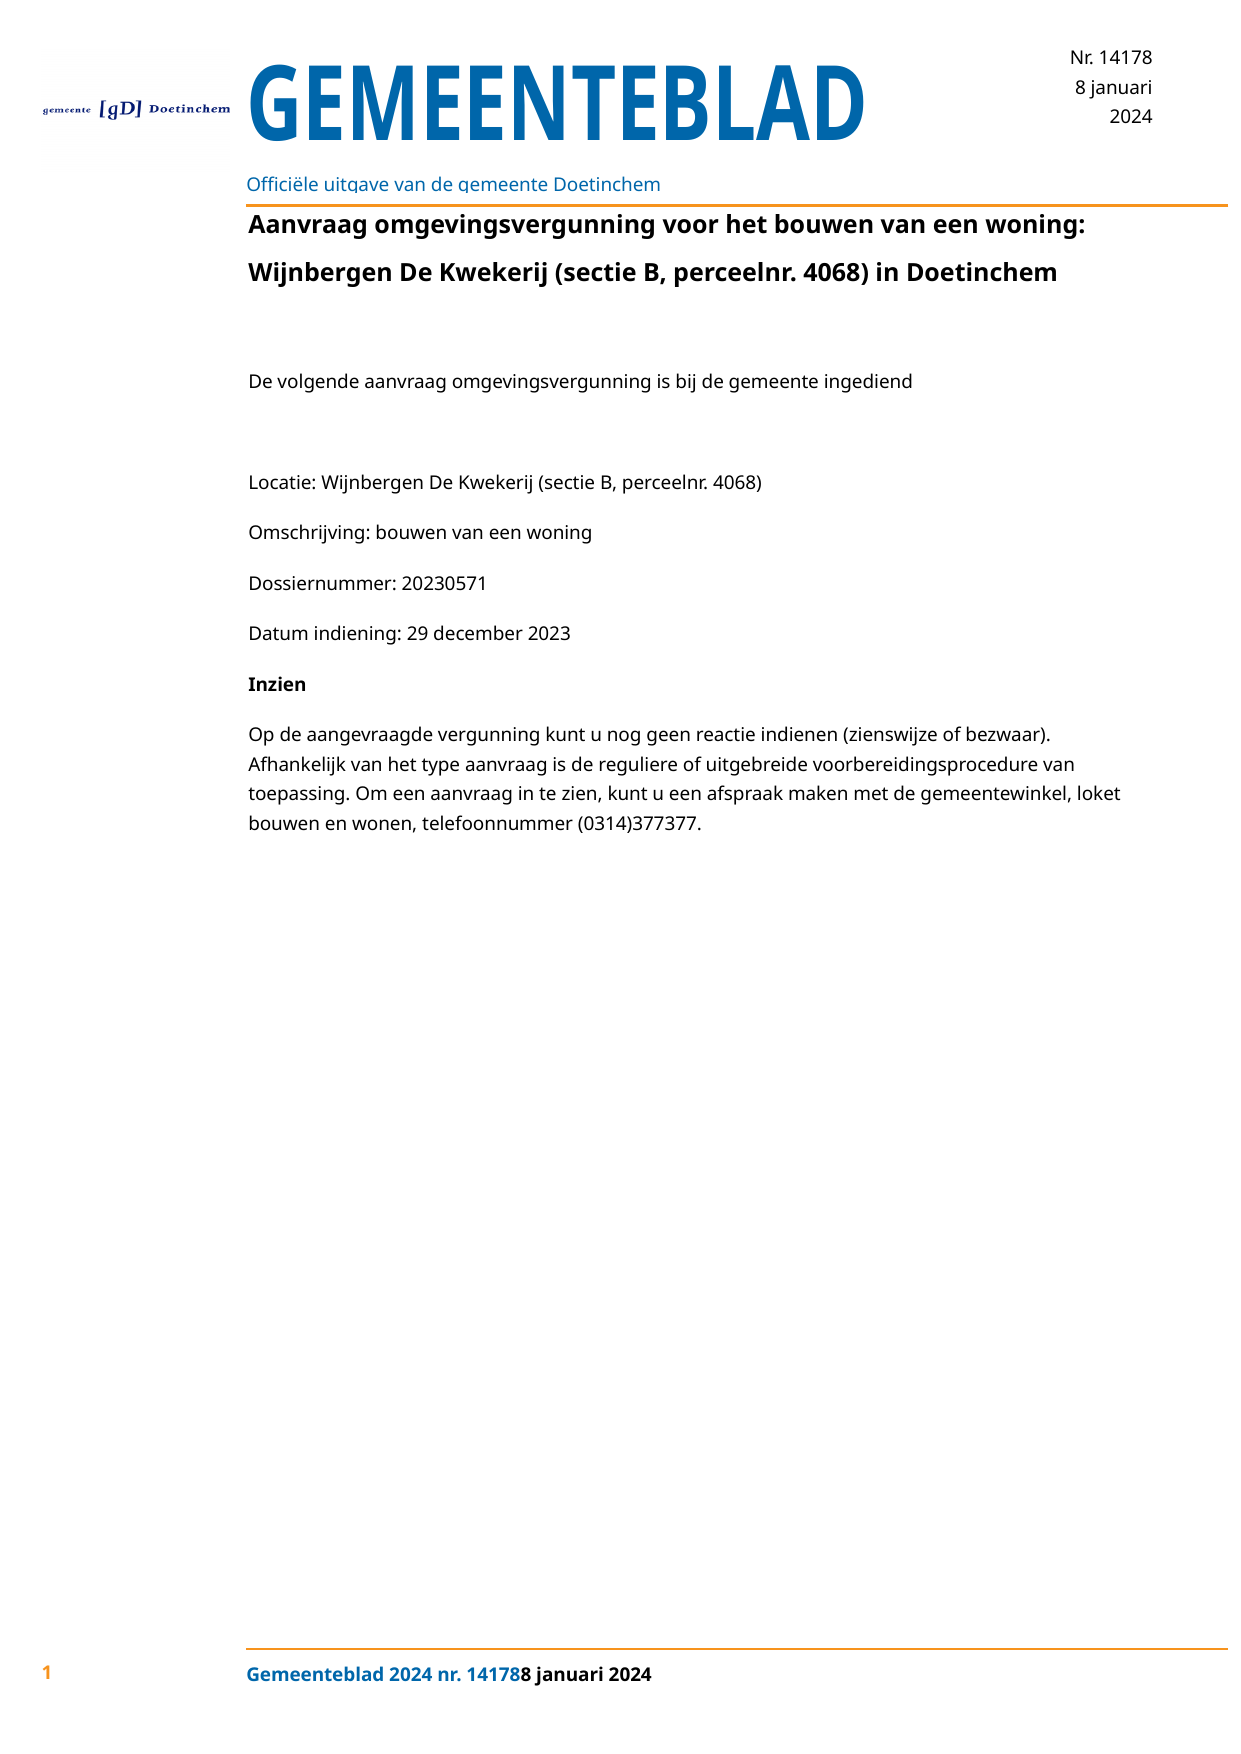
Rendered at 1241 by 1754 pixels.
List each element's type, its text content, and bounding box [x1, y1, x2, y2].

text Omschrijving: bouwen van een woning [248, 519, 1152, 545]
text Aanvraag omgevingsvergunning voor het bouwen van een woning: Wijnbergen De Kwekerij (sectie B, perceelnr. 4068) in Doetinchem [248, 207, 1152, 288]
text Locatie: Wijnbergen De Kwekerij (sectie B, perceelnr. 4068) [248, 469, 1152, 495]
text Datum indiening: 29 december 2023 [248, 620, 1152, 646]
text Inzien [248, 671, 1152, 697]
picture [41, 47, 231, 172]
text De volgende aanvraag omgevingsvergunning is bij de gemeente ingediend [248, 368, 1152, 394]
text Op de aangevraagde vergunning kunt u nog geen reactie indienen (zienswijze of bezwaar). Afhankelijk van het type aanvraag is de reguliere of uitgebreide voorbereidingsprocedure van toepassing. Om een aanvraag in te zien, kunt u een afspraak maken met de gemeentewinkel, loket bouwen en wonen, telefoonnummer (0314)377377. [248, 721, 1152, 836]
text Dossiernummer: 20230571 [248, 570, 1152, 596]
